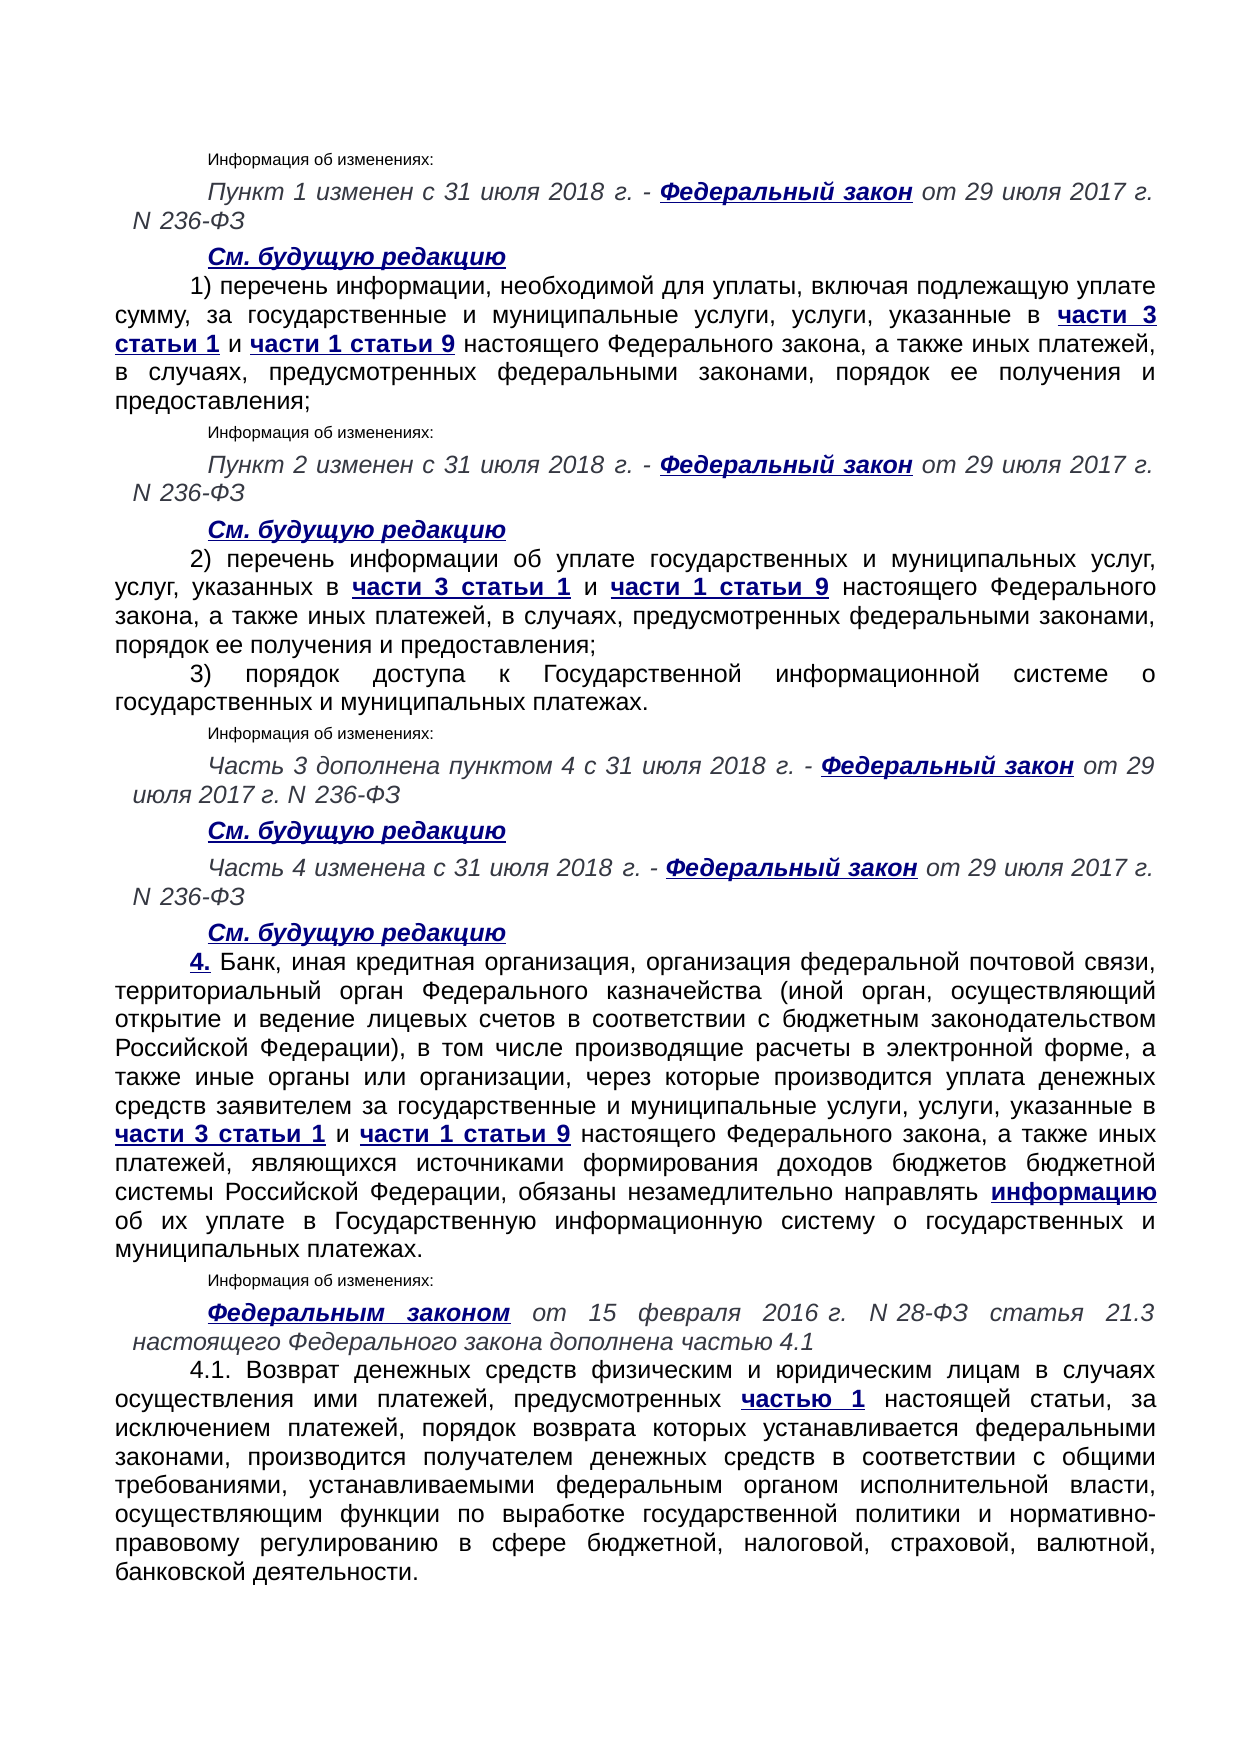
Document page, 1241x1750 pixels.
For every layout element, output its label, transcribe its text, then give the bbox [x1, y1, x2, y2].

text 1) перечень информации, необходимой для уплаты, включая подлежащую уплате сумму, за государственные и муниципальные услуги, услуги, указанные в части 3 статьи 1 и части 1 статьи 9 настоящего Федерального закона, а также иных платежей, в случаях, предусмотренных федеральными законами, порядок ее получения и предоставления; [114, 271, 1157, 415]
text См. будущую редакцию [132, 816, 1157, 845]
text Информация об изменениях: [132, 423, 1157, 442]
text Информация об изменениях: [132, 724, 1157, 743]
text Часть 4 изменена с 31 июля 2018 г. - Федеральный закон от 29 июля 2017 г. N 236-ФЗ [132, 853, 1157, 910]
text См. будущую редакцию [132, 918, 1157, 947]
text 4.1. Возврат денежных средств физическим и юридическим лицам в случаях осуществления ими платежей, предусмотренных частью 1 настоящей статьи, за исключением платежей, порядок возврата которых устанавливается федеральными законами, производится получателем денежных средств в соответствии с общими требованиями, устанавливаемыми федеральным органом исполнительной власти, осуществляющим функции по выработке государственной политики и нормативно-правовому регулированию в сфере бюджетной, налоговой, страховой, валютной, банковской деятельности. [114, 1355, 1157, 1585]
text См. будущую редакцию [132, 515, 1157, 544]
text См. будущую редакцию [132, 242, 1157, 271]
text Пункт 1 изменен с 31 июля 2018 г. - Федеральный закон от 29 июля 2017 г. N 236-ФЗ [132, 177, 1157, 234]
text Пункт 2 изменен с 31 июля 2018 г. - Федеральный закон от 29 июля 2017 г. N 236-ФЗ [132, 449, 1157, 507]
text 2) перечень информации об уплате государственных и муниципальных услуг, услуг, указанных в части 3 статьи 1 и части 1 статьи 9 настоящего Федерального закона, а также иных платежей, в случаях, предусмотренных федеральными законами, порядок ее получения и предоставления; [114, 544, 1157, 659]
text 3) порядок доступа к Государственной информационной системе о государственных и муниципальных платежах. [114, 659, 1157, 716]
text Часть 3 дополнена пунктом 4 с 31 июля 2018 г. - Федеральный закон от 29 июля 2017 г. N 236-ФЗ [132, 751, 1157, 808]
text 4. Банк, иная кредитная организация, организация федеральной почтовой связи, территориальный орган Федерального казначейства (иной орган, осуществляющий открытие и ведение лицевых счетов в соответствии с бюджетным законодательством Российской Федерации), в том числе производящие расчеты в электронной форме, а также иные органы или организации, через которые производится уплата денежных средств заявителем за государственные и муниципальные услуги, услуги, указанные в части 3 статьи 1 и части 1 статьи 9 настоящего Федерального закона, а также иных платежей, являющихся источниками формирования доходов бюджетов бюджетной системы Российской Федерации, обязаны незамедлительно направлять информацию об их уплате в Государственную информационную систему о государственных и муниципальных платежах. [114, 947, 1157, 1263]
text Информация об изменениях: [132, 1271, 1157, 1290]
text Информация об изменениях: [132, 150, 1157, 169]
text Федеральным законом от 15 февраля 2016 г. N 28-ФЗ статья 21.3 настоящего Федерального закона дополнена частью 4.1 [132, 1298, 1157, 1355]
